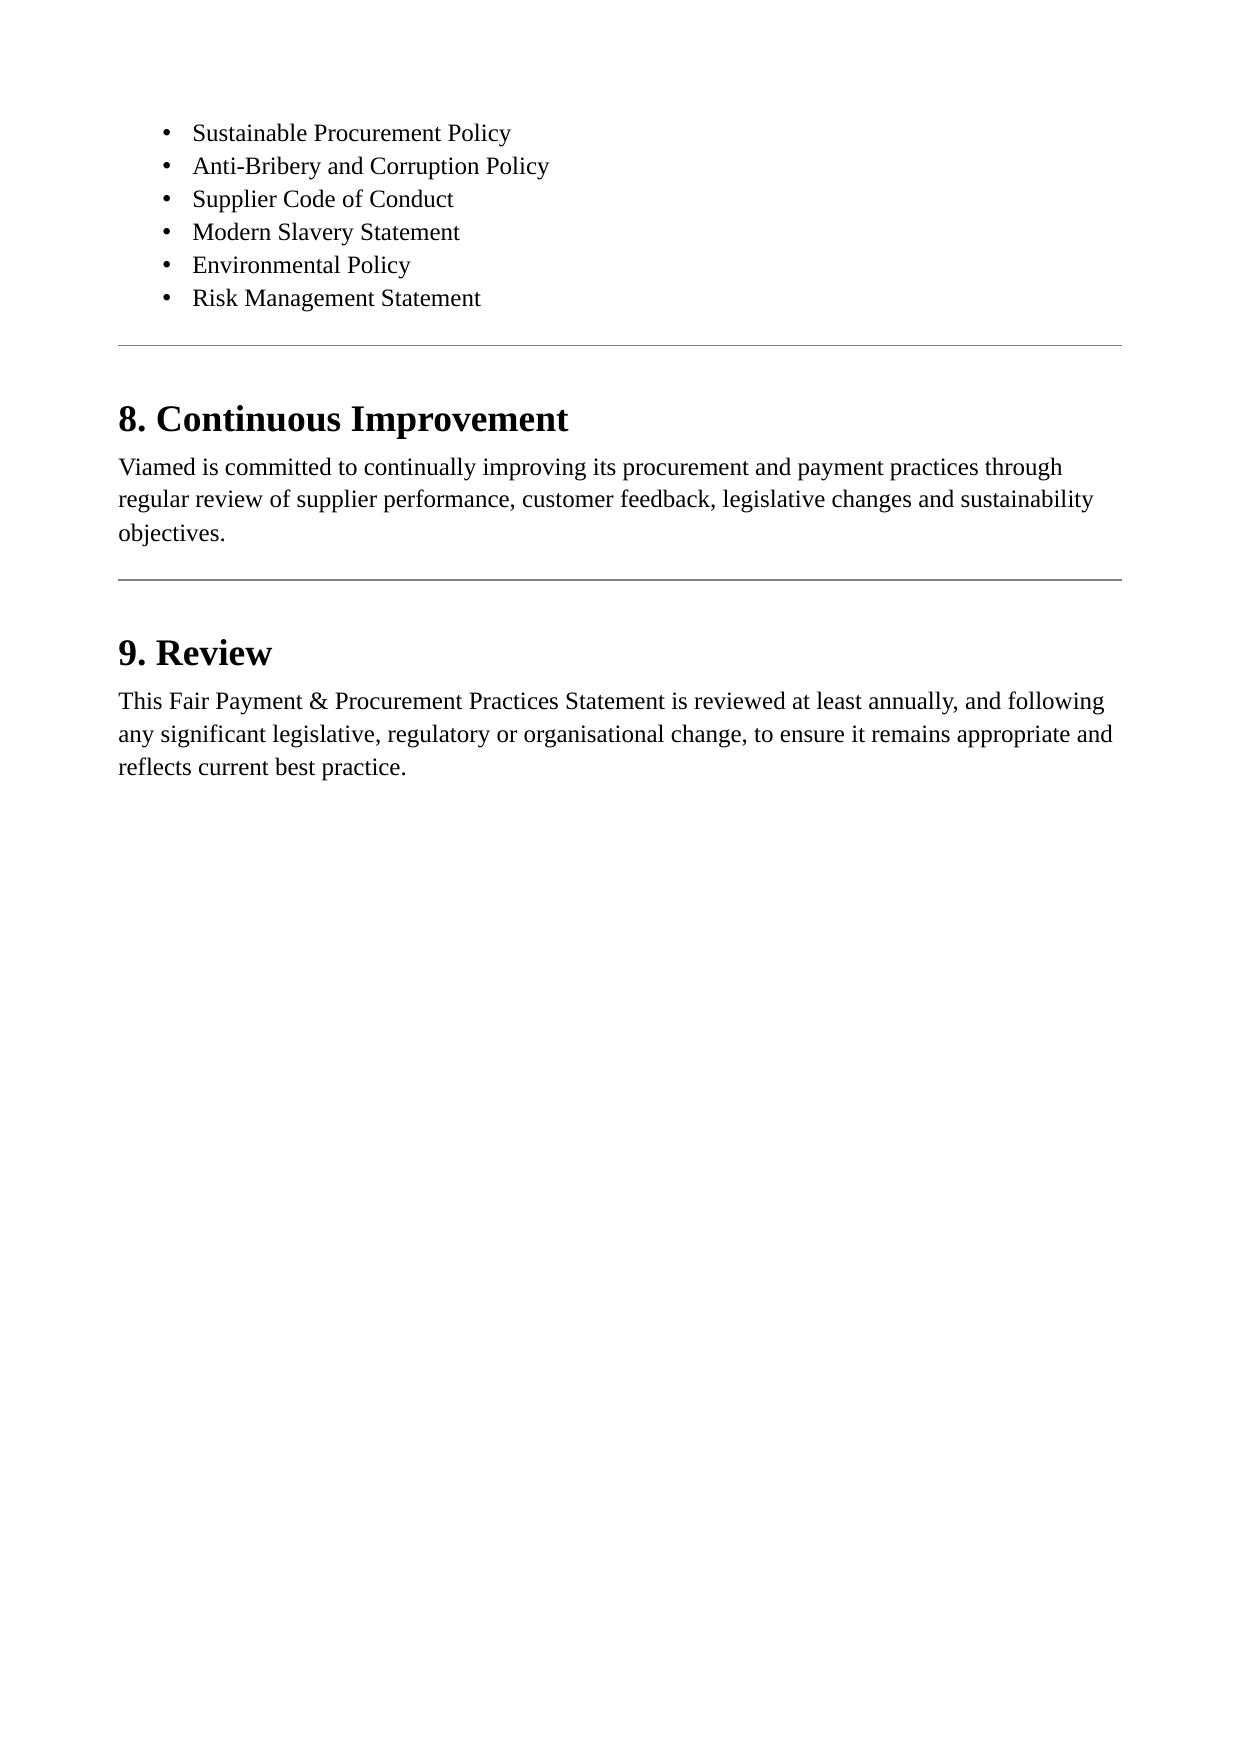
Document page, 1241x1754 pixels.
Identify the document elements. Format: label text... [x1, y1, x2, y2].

list Environmental Policy [162, 250, 1122, 279]
list Risk Management Statement [162, 283, 1122, 312]
subtitle 9. Review [118, 630, 1122, 673]
list Anti-Bribery and Corruption Policy [162, 151, 1122, 180]
list Modern Slavery Statement [162, 217, 1122, 246]
list Supplier Code of Conduct [162, 184, 1122, 213]
text This Fair Payment & Procurement Practices Statement is reviewed at least annually, and following any significant legislative, regulatory or organisational change, to ensure it remains appropriate and reflects current best practice. [118, 686, 1122, 781]
list Sustainable Procurement Policy [162, 118, 1122, 147]
text Viamed is committed to continually improving its procurement and payment practices through regular review of supplier performance, customer feedback, legislative changes and sustainability objectives. [118, 452, 1122, 546]
subtitle 8. Continuous Improvement [118, 396, 1122, 439]
